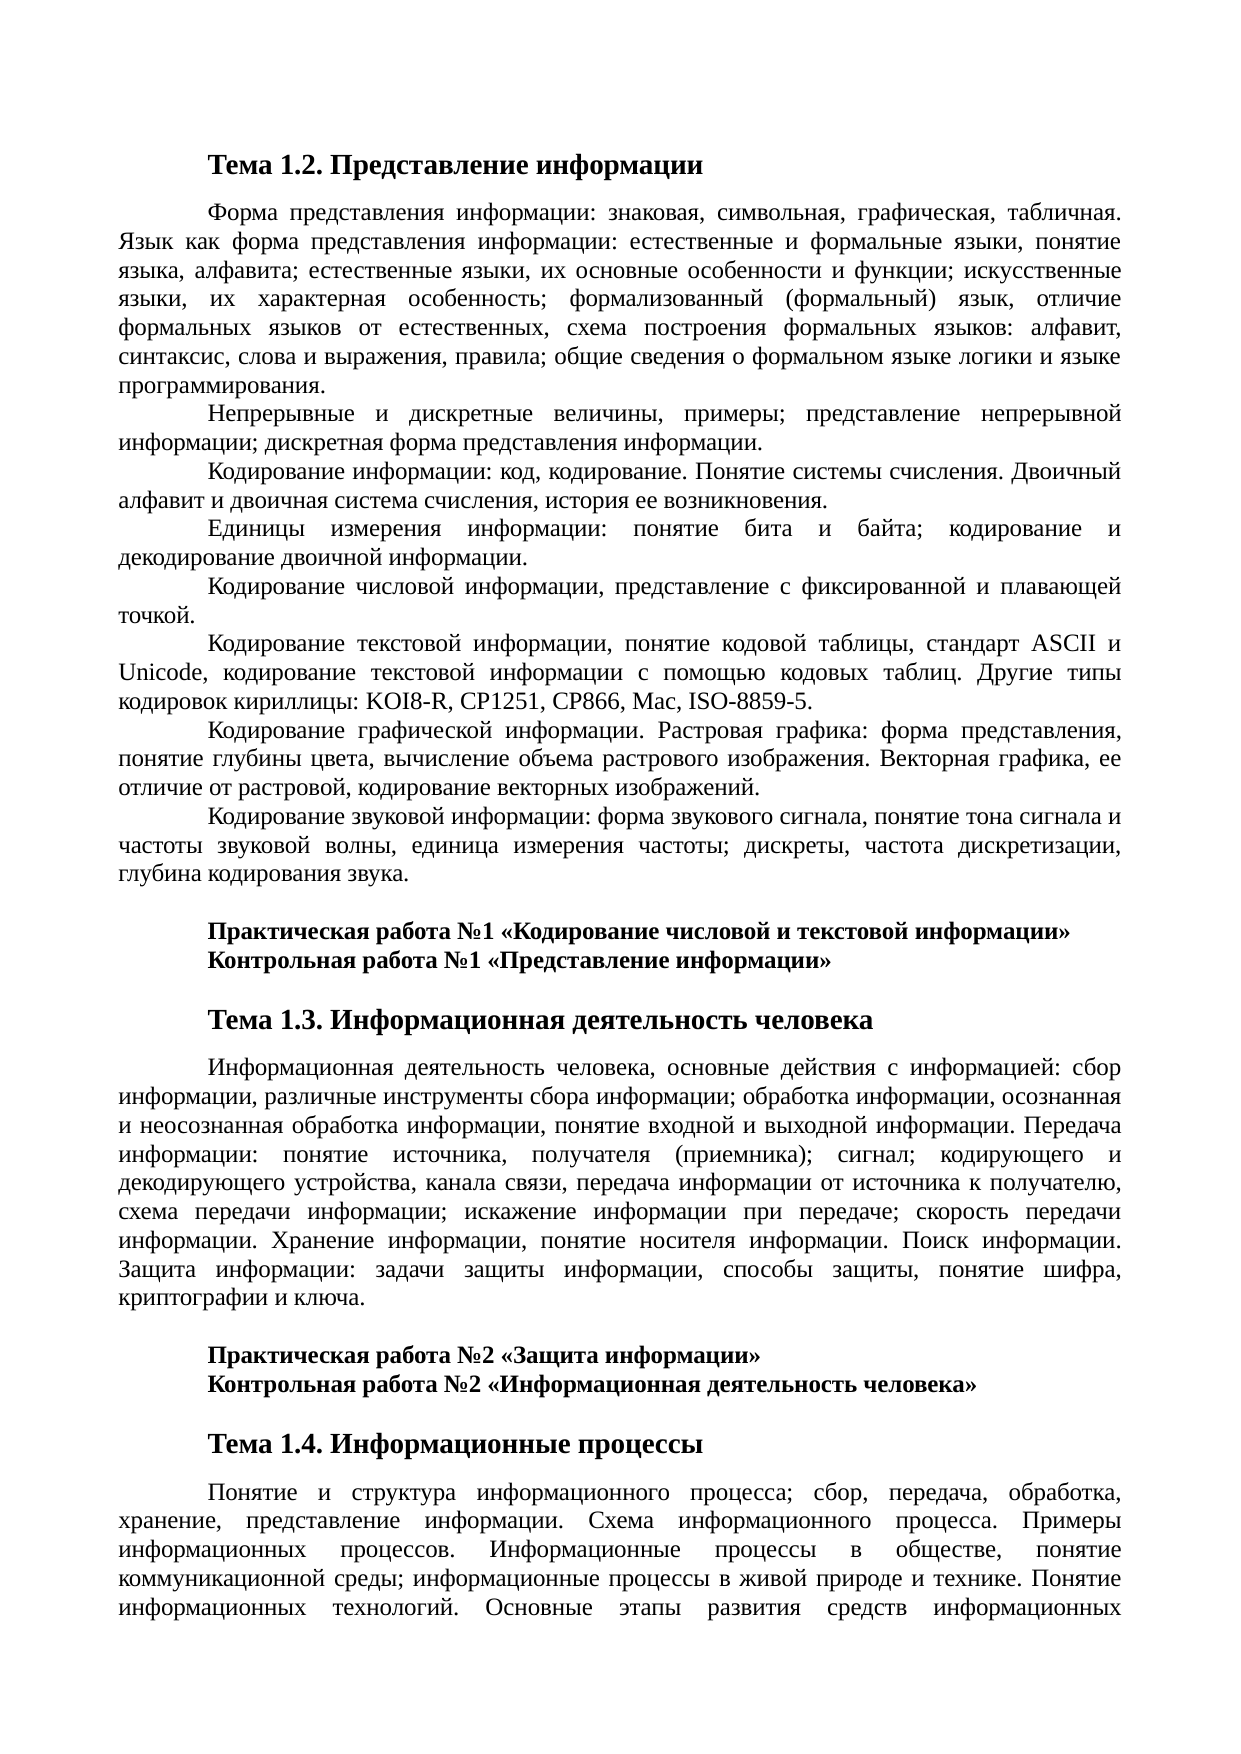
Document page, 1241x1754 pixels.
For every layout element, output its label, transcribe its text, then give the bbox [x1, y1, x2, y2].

text Кодирование звуковой информации: форма звукового сигнала, понятие тона сигнала и частоты звуковой волны, единица измерения частоты; дискреты, частота дискретизации, глубина кодирования звука. [118, 801, 1122, 887]
text Тема 1.3. Информационная деятельность человека [118, 1002, 1122, 1036]
text Непрерывные и дискретные величины, примеры; представление непрерывной информации; дискретная форма представления информации. [118, 398, 1122, 456]
text Кодирование числовой информации, представление с фиксированной и плавающей точкой. [118, 571, 1122, 628]
text Кодирование информации: код, кодирование. Понятие системы счисления. Двоичный алфавит и двоичная система счисления, история ее возникновения. [118, 456, 1122, 513]
text Кодирование графической информации. Растровая графика: форма представления, понятие глубины цвета, вычисление объема растрового изображения. Векторная графика, ее отличие от растровой, кодирование векторных изображений. [118, 715, 1122, 801]
text Тема 1.2. Представление информации [118, 147, 1122, 180]
text Понятие и структура информационного процесса; сбор, передача, обработка, хранение, представление информации. Схема информационного процесса. Примеры информационных процессов. Информационные процессы в обществе, понятие коммуникационной среды; информационные процессы в живой природе и технике. Понятие информационных технологий. Основные этапы развития средств информационных [118, 1477, 1122, 1620]
text Контрольная работа №1 «Представление информации» [118, 945, 1122, 973]
text Форма представления информации: знаковая, символьная, графическая, табличная. Язык как форма представления информации: естественные и формальные языки, понятие языка, алфавита; естественные языки, их основные особенности и функции; искусственные языки, их характерная особенность; формализованный (формальный) язык, отличие формальных языков от естественных, схема построения формальных языков: алфавит, синтаксис, слова и выражения, правила; общие сведения о формальном языке логики и языке программирования. [118, 197, 1122, 398]
text Информационная деятельность человека, основные действия с информацией: сбор информации, различные инструменты сбора информации; обработка информации, осознанная и неосознанная обработка информации, понятие входной и выходной информации. Передача информации: понятие источника, получателя (приемника); сигнал; кодирующего и декодирующего устройства, канала связи, передача информации от источника к получателю, схема передачи информации; искажение информации при передаче; скорость передачи информации. Хранение информации, понятие носителя информации. Поиск информации. Защита информации: задачи защиты информации, способы защиты, понятие шифра, криптографии и ключа. [118, 1052, 1122, 1311]
text Кодирование текстовой информации, понятие кодовой таблицы, стандарт ASCII и Unicode, кодирование текстовой информации с помощью кодовых таблиц. Другие типы кодировок кириллицы: KOI8-R, CP1251, CP866, Mac, ISO-8859-5. [118, 628, 1122, 715]
text Практическая работа №2 «Защита информации» [118, 1340, 1122, 1369]
text Практическая работа №1 «Кодирование числовой и текстовой информации» [118, 916, 1122, 945]
text Тема 1.4. Информационные процессы [118, 1426, 1122, 1460]
text Контрольная работа №2 «Информационная деятельность человека» [118, 1369, 1122, 1397]
text Единицы измерения информации: понятие бита и байта; кодирование и декодирование двоичной информации. [118, 513, 1122, 571]
